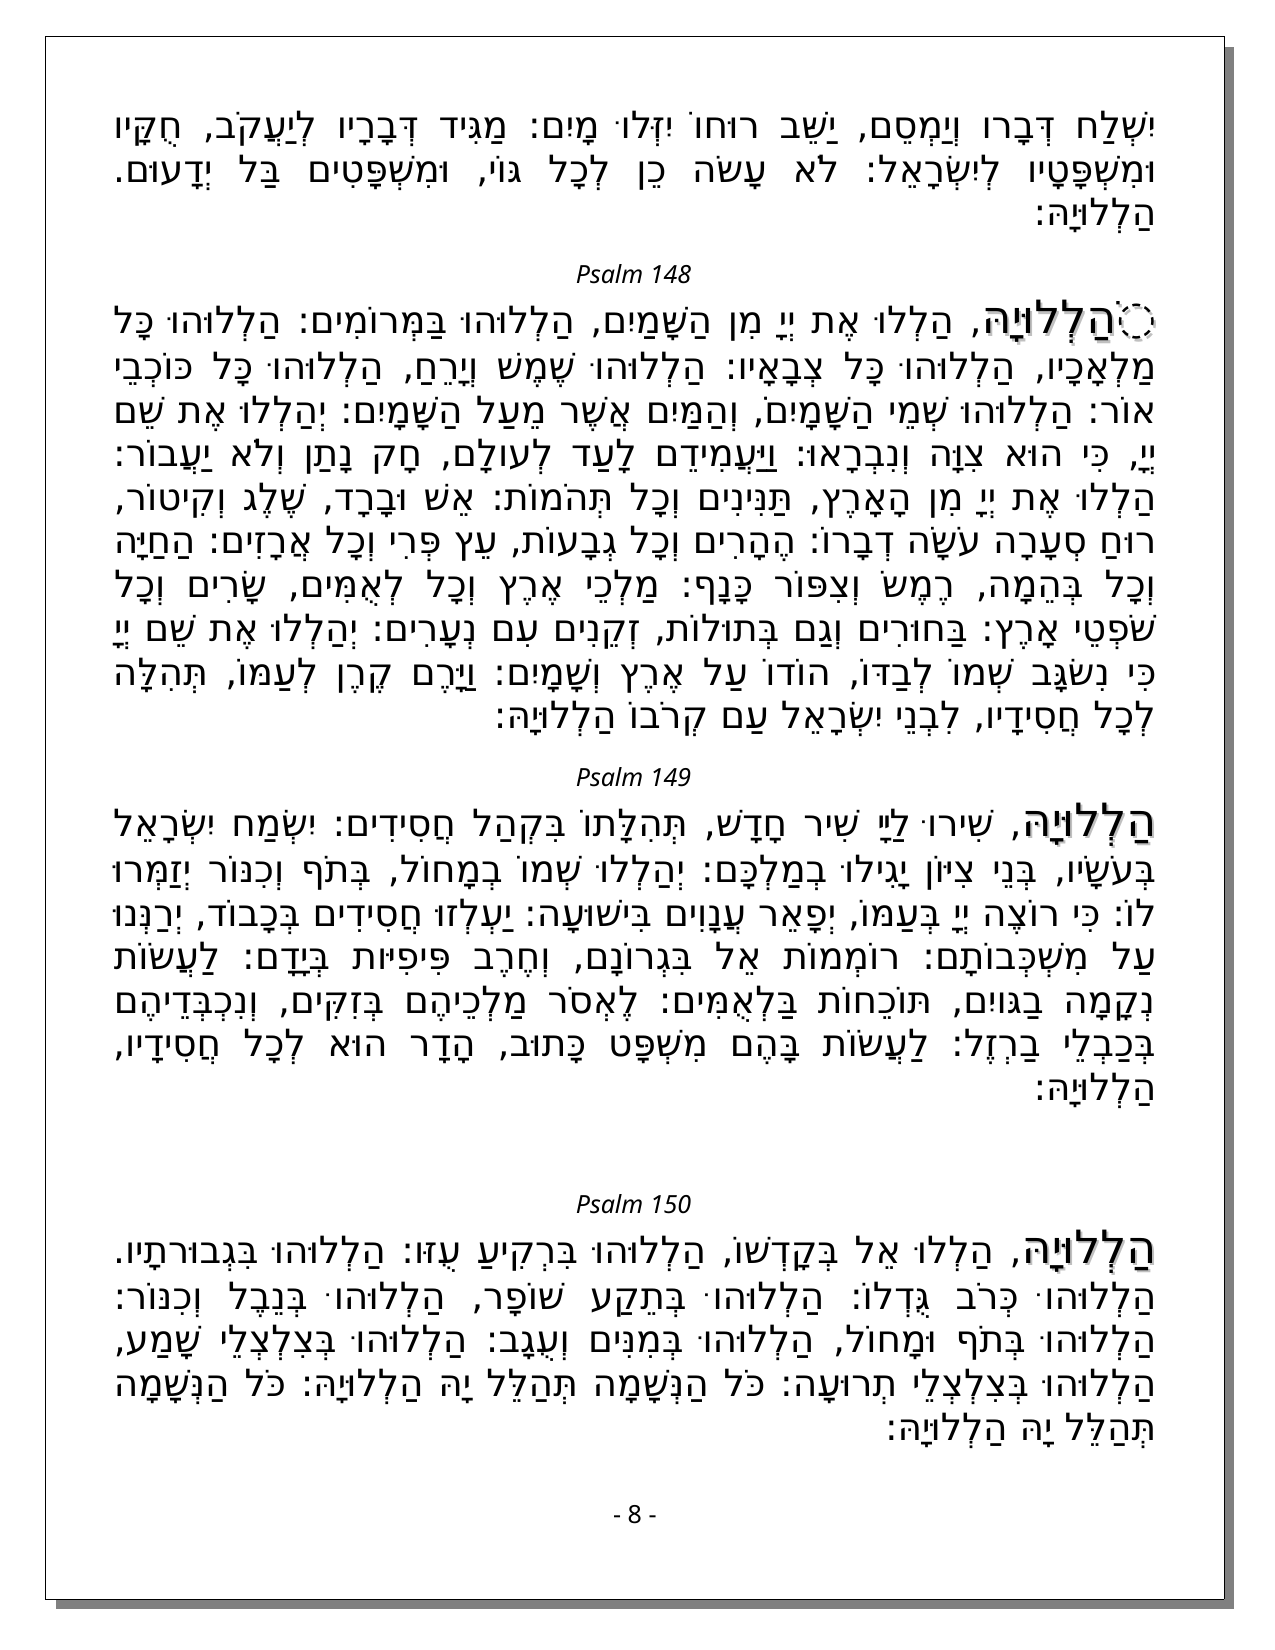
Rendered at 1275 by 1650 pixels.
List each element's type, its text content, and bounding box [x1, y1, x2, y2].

text הַלְלוּיָהּ, הַלְלוּ אֵל בְּקָדְשׁוֹ, הַלְלוּהוּ בִּרְקִיעַ עֻזּו: הַלְלוּהוּ בִּגְבוּרתָיו. הַלְלוּהוּ כְּרֹב גֻּדְלוֹ: הַלְלוּהוּ בְּתֵקַע שׁוֹפָר, הַלְלוּהוּ בְּנֵבֶל וְכִנּוֹר: הַלְלוּהוּ בְּתֹף וּמָחוֹל, הַלְלוּהוּ בְּמִנִּים וְעֻגָב: הַלְלוּהוּ בְּצִלְצְלֵי שָׁמַע, הַלְלוּהוּ בְּצִלְצְלֵי תְרוּעָה: כֹּל הַנְּשָׁמָה תְּהַלֵּל יָהּ הַלְלוּיָהּ: כֹּל הַנְּשָׁמָה תְּהַלֵּל יָהּ הַלְלוּיָהּ: [113, 1221, 1156, 1449]
text הַלְלוּיָהּ, שִׁירוּ לַײָ שִׁיר חָדָשׁ, תְּהִלָּתוֹ בִּקְהַל חֲסִידִים: יִשְׂמַח יִשְׂרָאֵל בְּעֹשָֹיו, בְּנֵי צִיּוֹן יָגִילוּ בְמַלְכָּם: יְהַלְלוּ שְׁמוֹ בְמָחוֹל, בְּתֹף וְכִנּוֹר יְזַמְּרוּ לוֹ: כִּי רוֹצֶה יְיָ בְּעַמּוֹ, יְפָאֵר עֲנָוִים בִּישׁוּעָה: יַעְלְזוּ חֲסִידִים בְּכָבוֹד, יְרַנְּנוּ עַל מִשְׁכְּבוֹתָם: רוֹמְמוֹת אֵל בִּגְרוֹנָם, וְחֶרֶב פִּיפִיּות בְּיָדָם: לַעֲשֹוֹת נְקָמָה בַגּויִם, תּוֹכֵחוֹת בַּלְאֻמִּים: לֶאְסֹר מַלְכֵיהֶם בְּזִקִּים, וְנִכְבְּדֵיהֶם בְּכַבְלֵי בַרְזֶל: לַעֲשֹוֹת בָּהֶם מִשְׁפָּט כָּתוּב, הָדָר הוּא לְכָל חֲסִידָיו, הַלְלוּיָהּ: [113, 794, 1156, 1109]
text ֹהַלְלוּיָהּ, הַלְלוּ אֶת יְיָ מִן הַשָּׁמַיִם, הַלְלוּהוּ בַּמְּרוֹמִים: הַלְלוּהוּ כָּל מַלְאָכָיו, הַלְלוּהוּ כָּל צְבָאָיו: הַלְלוּהוּ שֶׁמֶשׁ וְיָרֵחַ, הַלְלוּהוּ כָּל כּוֹכְבֵי אוֹר: הַלְלוּהוּ שְׁמֵי הַשָּׁמָיִםֹֹ, וְהַמַּיִם אֲשֶׁר מֵעַל הַשָּׁמָיִם: יְהַלְלוּ אֶת שֵׁם יְיָ, כִּי הוּא צִוָּה וְנִבְרָאוּ: וַיַּעֲמִידֵם לָעַד לְעולָם, חָק נָתַן וְלֹא יַעֲבוֹר: הַלְלוּ אֶת יְיָ מִן הָאָרֶץ, תַּנִּינִים וְכָל תְּהֹמוֹת: אֵשׁ וּבָרָד, שֶׁלֶג וְקִיטוֹר, רוּחַ סְעָרָה עֹשָֹה דְבָרוֹ: הֶהָרִים וְכָל גְבָעוֹת, עֵץ פְּרִי וְכָל אֲרָזִים: הַחַיָּה וְכָל בְּהֵמָה, רֶמֶשׂ וְצִפּוֹר כָּנָף: מַלְכֵי אֶרֶץ וְכָל לְאֻמִּים, שָׂרִים וְכָל שֹׁפְטֵי אָרֶץ: בַּחוּרִים וְגַם בְּתוּלוֹת, זְקֵנִים עִם נְעָרִים: יְהַלְלוּ אֶת שֵׁם יְיָ כִּי נִשׂגָּב שְׁמוֹ לְבַדּוֹ, הוֹדוֹ עַל אֶרֶץ וְשָׁמָיִם: וַיָּרֶם קֶרֶן לְעַמּוֹ, תְּהִלָּה לְכָל חֲסִידָיו, לִבְנֵי יִשְׂרָאֵל עַם קְרֹבוֹ הַלְלוּיָהּ: [113, 291, 1156, 737]
text Psalm 149 [113, 760, 1156, 794]
text Psalm 148 [113, 257, 1156, 291]
text Psalm 150 [113, 1187, 1156, 1221]
text יִשְׁלַח דְּבָרו וְיַמְסֵם, יַשֵּׁב רוּחוֹ יִזְּלוּ מָיִם: מַגִּיד דְּבָרָיו לְיַעֲקֹב, חֻקָּיו וּמִשְׁפָּטָיו לְיִשְׂרָאֵל: לֹא עָשֹה כֵן לְכָל גּוֹי, וּמִשְׁפָּטִים בַּל יְדָעוּם. הַלְלוּיָהּ: [113, 103, 1156, 234]
